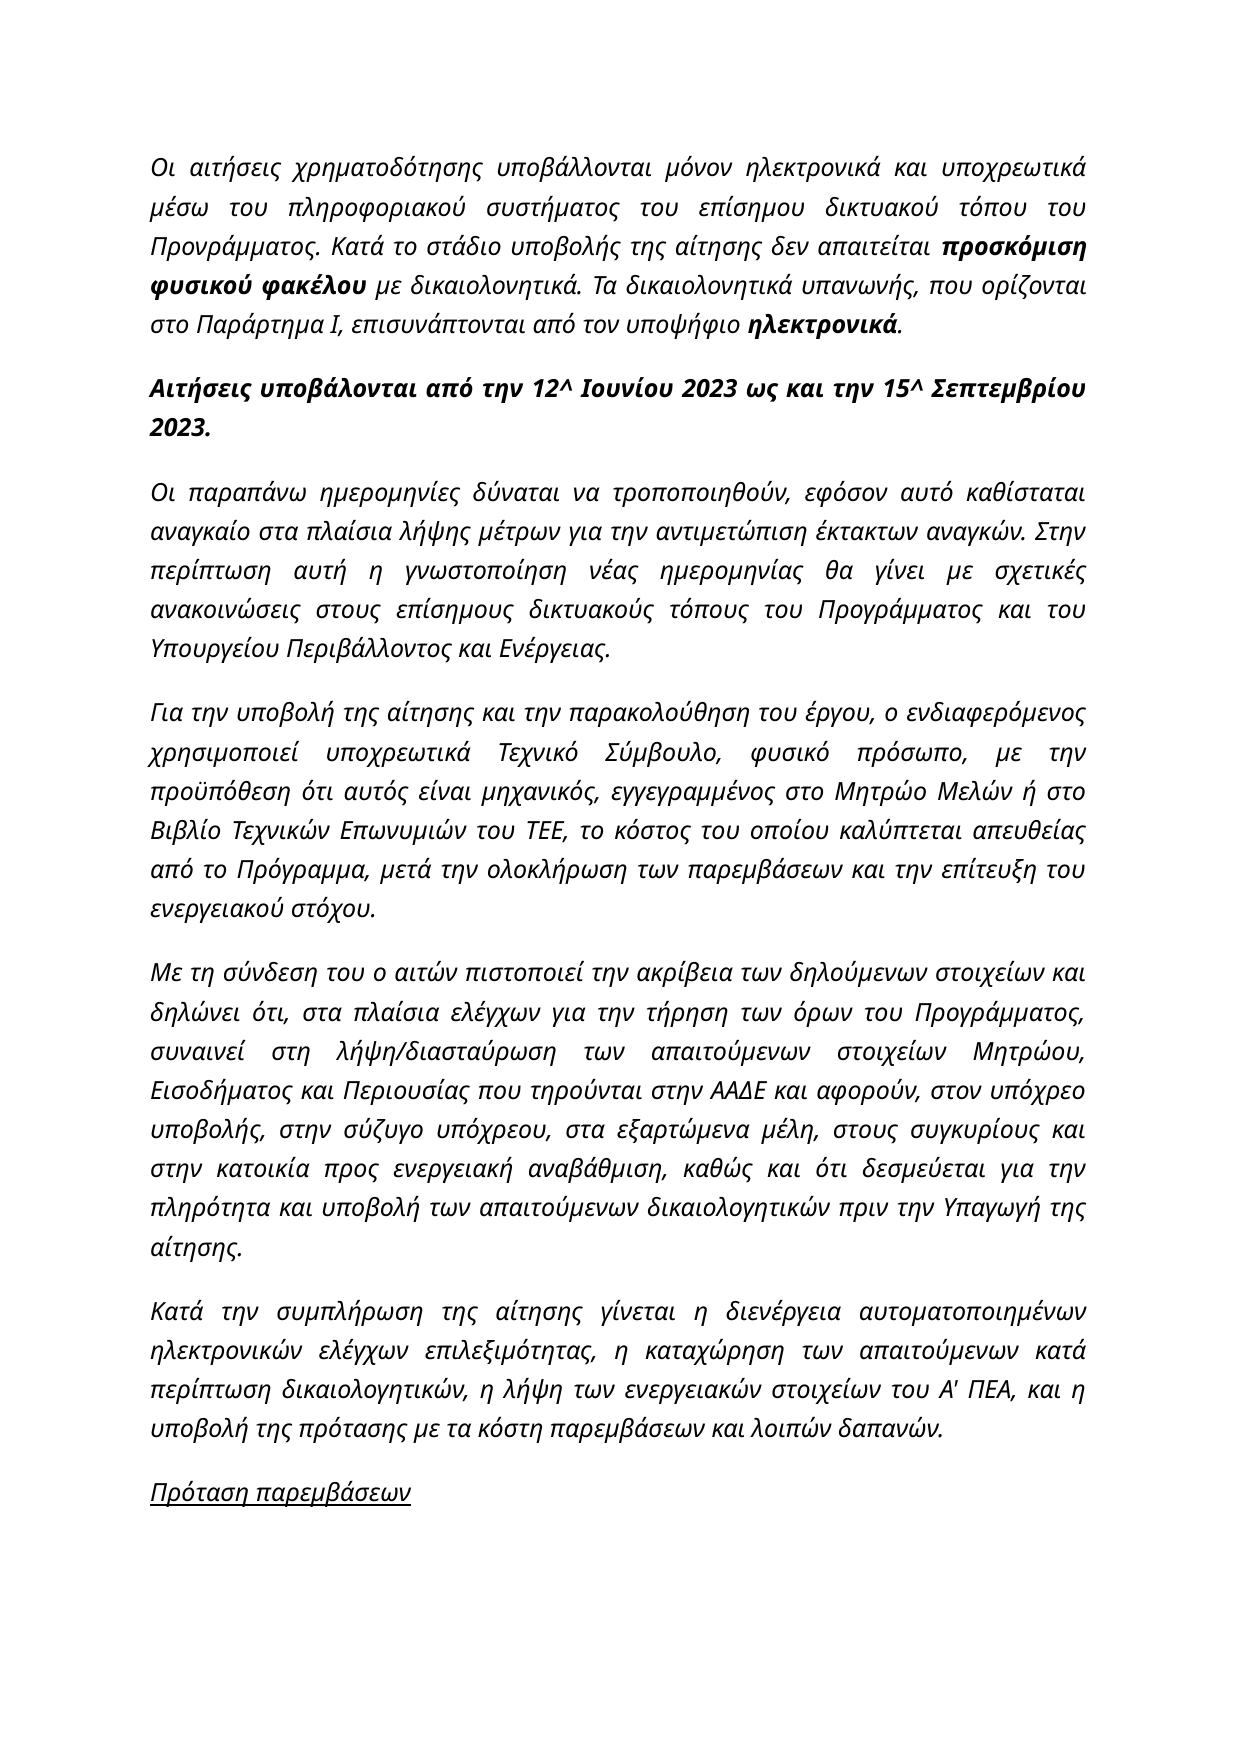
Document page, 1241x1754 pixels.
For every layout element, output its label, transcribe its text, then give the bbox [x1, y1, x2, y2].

text Με τη σύνδεση του ο αιτών πιστοποιεί την ακρίβεια των δηλούμενων στοιχείων και δηλώνει ότι, στα πλαίσια ελέγχων για την τήρηση των όρων του Προγράμματος, συναινεί στη λήψη/διασταύρωση των απαιτούμενων στοιχείων Μητρώου, Εισοδήματος και Περιουσίας που τηρούνται στην ΑΑΔΕ και αφορούν, στον υπόχρεο υποβολής, στην σύζυγο υπόχρεου, στα εξαρτώμενα μέλη, στους συγκυρίους και στην κατοικία προς ενεργειακή αναβάθμιση, καθώς και ότι δεσμεύεται για την πληρότητα και υποβολή των απαιτούμενων δικαιολογητικών πριν την Υπαγωγή της αίτησης. [150, 955, 1090, 1263]
text Οι παραπάνω ημερομηνίες δύναται να τροποποιηθούν, εφόσον αυτό καθίσταται αναγκαίο στα πλαίσια λήψης μέτρων για την αντιμετώπιση έκτακτων αναγκών. Στην περίπτωση αυτή η γνωστοποίηση νέας ημερομηνίας θα γίνει με σχετικές ανακοινώσεις στους επίσημους δικτυακούς τόπους του Προγράμματος και του Υπουργείου Περιβάλλοντος και Ενέργειας. [150, 474, 1090, 665]
text Κατά την συμπλήρωση της αίτησης γίνεται η διενέργεια αυτοματοποιημένων ηλεκτρονικών ελέγχων επιλεξιμότητας, η καταχώρηση των απαιτούμενων κατά περίπτωση δικαιολογητικών, η λήψη των ενεργειακών στοιχείων του Α' ΠΕΑ, και η υποβολή της πρότασης με τα κόστη παρεμβάσεων και λοιπών δαπανών. [150, 1293, 1090, 1445]
text Αιτήσεις υποβάλονται από την 12^ Ιουνίου 2023 ως και την 15^ Σεπτεμβρίου 2023. [150, 371, 1090, 444]
text Οι αιτήσεις χρηματοδότησης υποβάλλονται μόνον ηλεκτρονικά και υποχρεωτικά μέσω του πληροφοριακού συστήματος του επίσημου δικτυακού τόπου του Προνράμματος. Κατά το στάδιο υποβολής της αίτησης δεν απαιτείται προσκόμιση φυσικού φακέλου με δικαιολονητικά. Τα δικαιολονητικά υπανωνής, που ορίζονται στο Παράρτημα Ι, επισυνάπτονται από τον υποψήφιο ηλεκτρονικά. [150, 150, 1090, 341]
text Για την υποβολή της αίτησης και την παρακολούθηση του έργου, ο ενδιαφερόμενος χρησιμοποιεί υποχρεωτικά Τεχνικό Σύμβουλο, φυσικό πρόσωπο, με την προϋπόθεση ότι αυτός είναι μηχανικός, εγγεγραμμένος στο Μητρώο Μελών ή στο Βιβλίο Τεχνικών Επωνυμιών του ΤΕΕ, το κόστος του οποίου καλύπτεται απευθείας από το Πρόγραμμα, μετά την ολοκλήρωση των παρεμβάσεων και την επίτευξη του ενεργειακού στόχου. [150, 695, 1090, 925]
text Πρόταση παρεμβάσεων [150, 1475, 1090, 1509]
